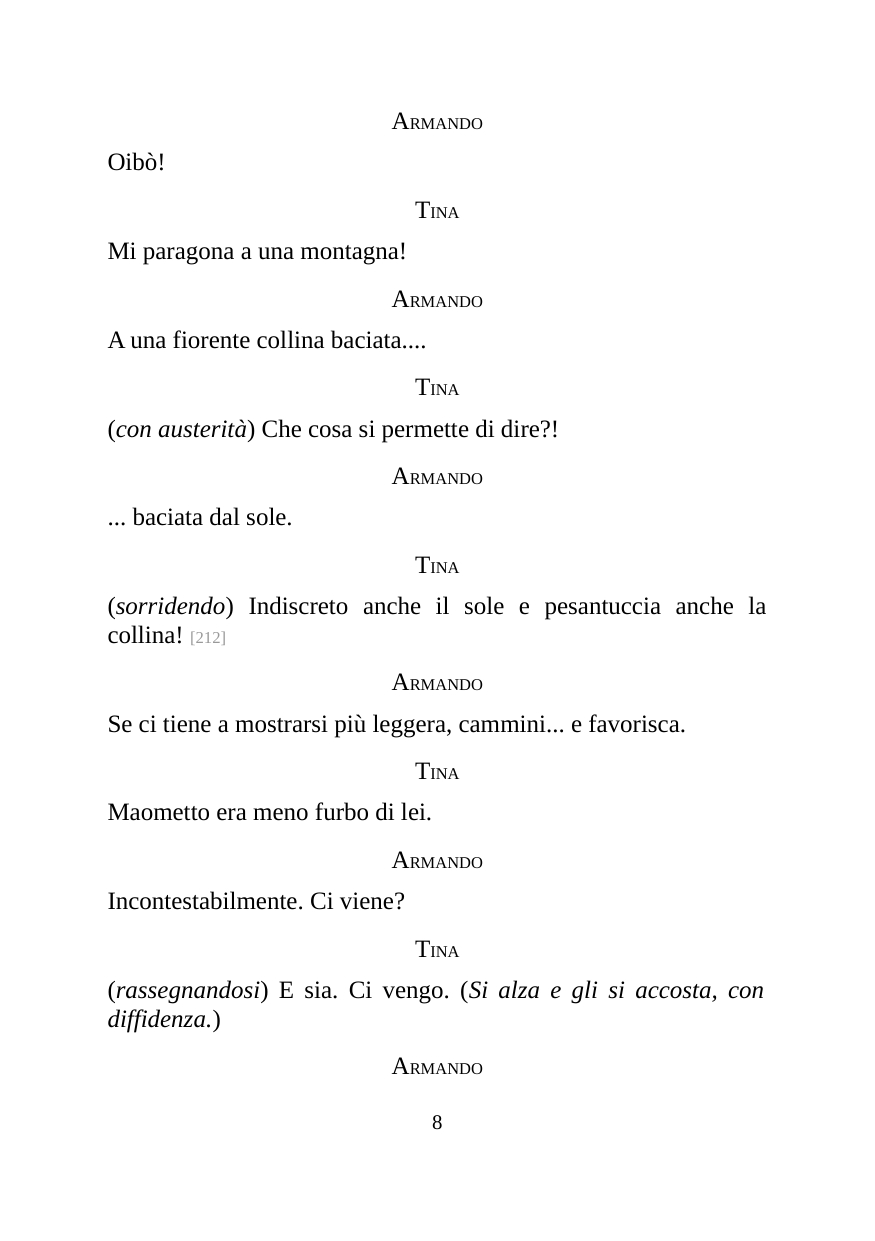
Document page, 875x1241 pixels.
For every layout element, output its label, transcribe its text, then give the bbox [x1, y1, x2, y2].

text Armando [107, 106, 767, 135]
text Armando [107, 284, 767, 312]
text Armando [107, 461, 767, 490]
text Maometto era meno furbo di lei. [107, 797, 767, 826]
text (sorridendo) Indiscreto anche il sole e pesantuccia anche la collina! [212] [107, 591, 767, 649]
text (con austerità) Che cosa si permette di dire?! [107, 414, 767, 442]
text (rassegnandosi) E sia. Ci vengo. (Si alza e gli si accosta, con diffidenza.) [107, 975, 767, 1032]
text Tina [107, 372, 767, 401]
text Incontestabilmente. Ci viene? [107, 886, 767, 915]
text Armando [107, 667, 767, 696]
text Tina [107, 934, 767, 962]
text Tina [107, 195, 767, 224]
text Armando [107, 845, 767, 874]
text Tina [107, 756, 767, 785]
text Se ci tiene a mostrarsi più leggera, cammini... e favorisca. [107, 709, 767, 737]
text ... baciata dal sole. [107, 502, 767, 531]
text Mi paragona a una montagna! [107, 236, 767, 265]
text Oibò! [107, 147, 767, 176]
text Armando [107, 1051, 767, 1080]
text A una fiorente collina baciata.... [107, 325, 767, 354]
text Tina [107, 550, 767, 579]
